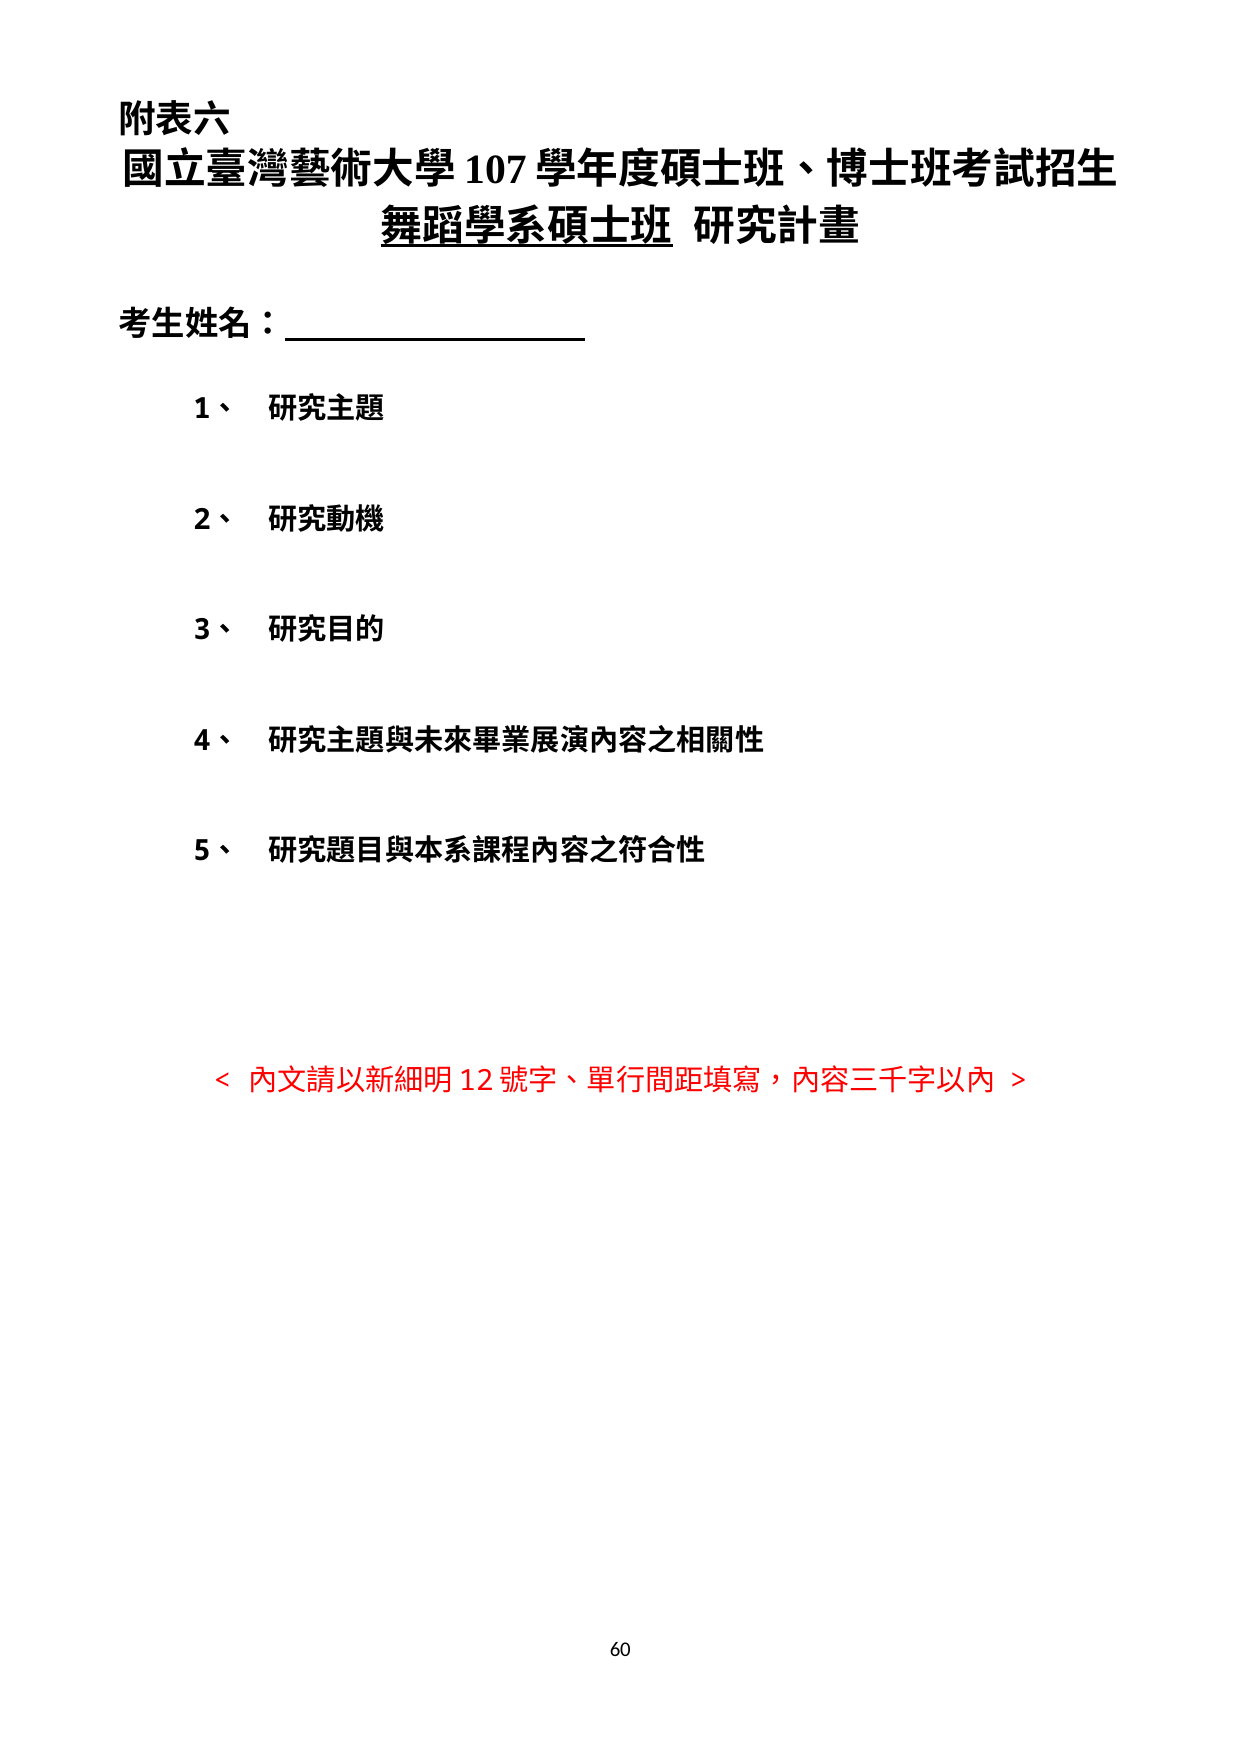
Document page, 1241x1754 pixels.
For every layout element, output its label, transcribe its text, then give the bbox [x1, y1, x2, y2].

list 研究動機 [193, 495, 1122, 538]
list 研究題目與本系課程內容之符合性 [193, 827, 1122, 869]
text 舞蹈學系碩士班 研究計畫 [118, 207, 1122, 249]
list 研究主題 [193, 385, 1122, 427]
list 研究目的 [193, 606, 1122, 648]
list 研究主題與未來畢業展演內容之相關性 [193, 716, 1122, 759]
text 附表六 [118, 89, 1122, 143]
text 考生姓名： [118, 297, 1122, 345]
text < 內文請以新細明12號字、單行間距填寫，內容三千字以內 > [118, 1057, 1122, 1099]
text 國立臺灣藝術大學107學年度碩士班、博士班考試招生 [118, 150, 1122, 192]
